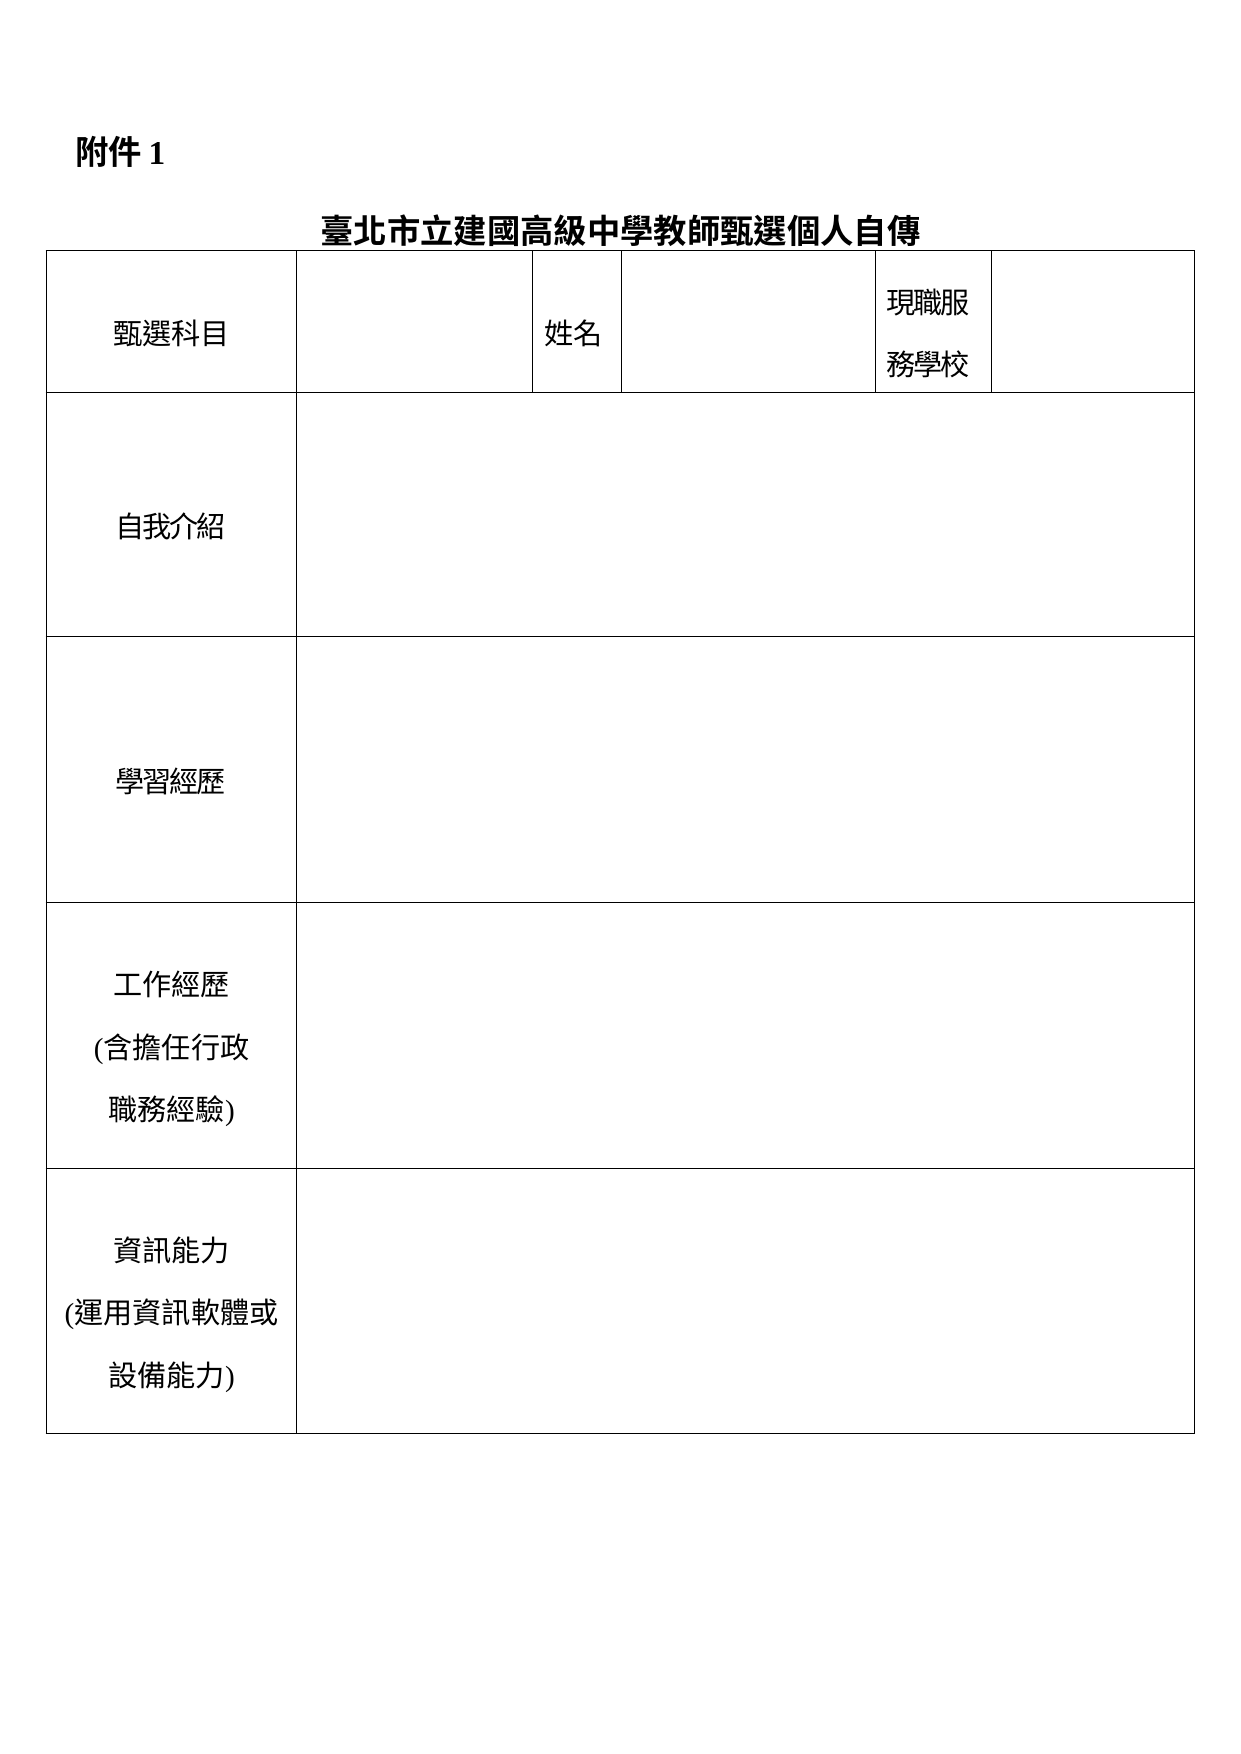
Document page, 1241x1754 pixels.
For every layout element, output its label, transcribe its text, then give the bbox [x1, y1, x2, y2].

table_cell 自我介紹 [47, 393, 296, 636]
table_header 甄選科目 [47, 251, 296, 392]
table_header 姓名 [533, 251, 621, 392]
table_cell 工作經歷 (含擔任行政 職務經驗) [47, 903, 296, 1167]
table_header [992, 251, 1194, 392]
table_cell [297, 637, 1194, 902]
table_header 現職服 務學校 [876, 251, 991, 392]
table_header [622, 251, 875, 392]
table_header [297, 251, 532, 392]
table_cell 學習經歷 [47, 637, 296, 902]
table_cell [297, 393, 1194, 636]
text 臺北市立建國高級中學教師甄選個人自傳 [75, 187, 1165, 250]
table_cell [297, 903, 1194, 1167]
table_cell 資訊能力 (運用資訊軟體或 設備能力) [47, 1169, 296, 1433]
text 附件1 [75, 108, 1032, 171]
table_cell [297, 1169, 1194, 1433]
